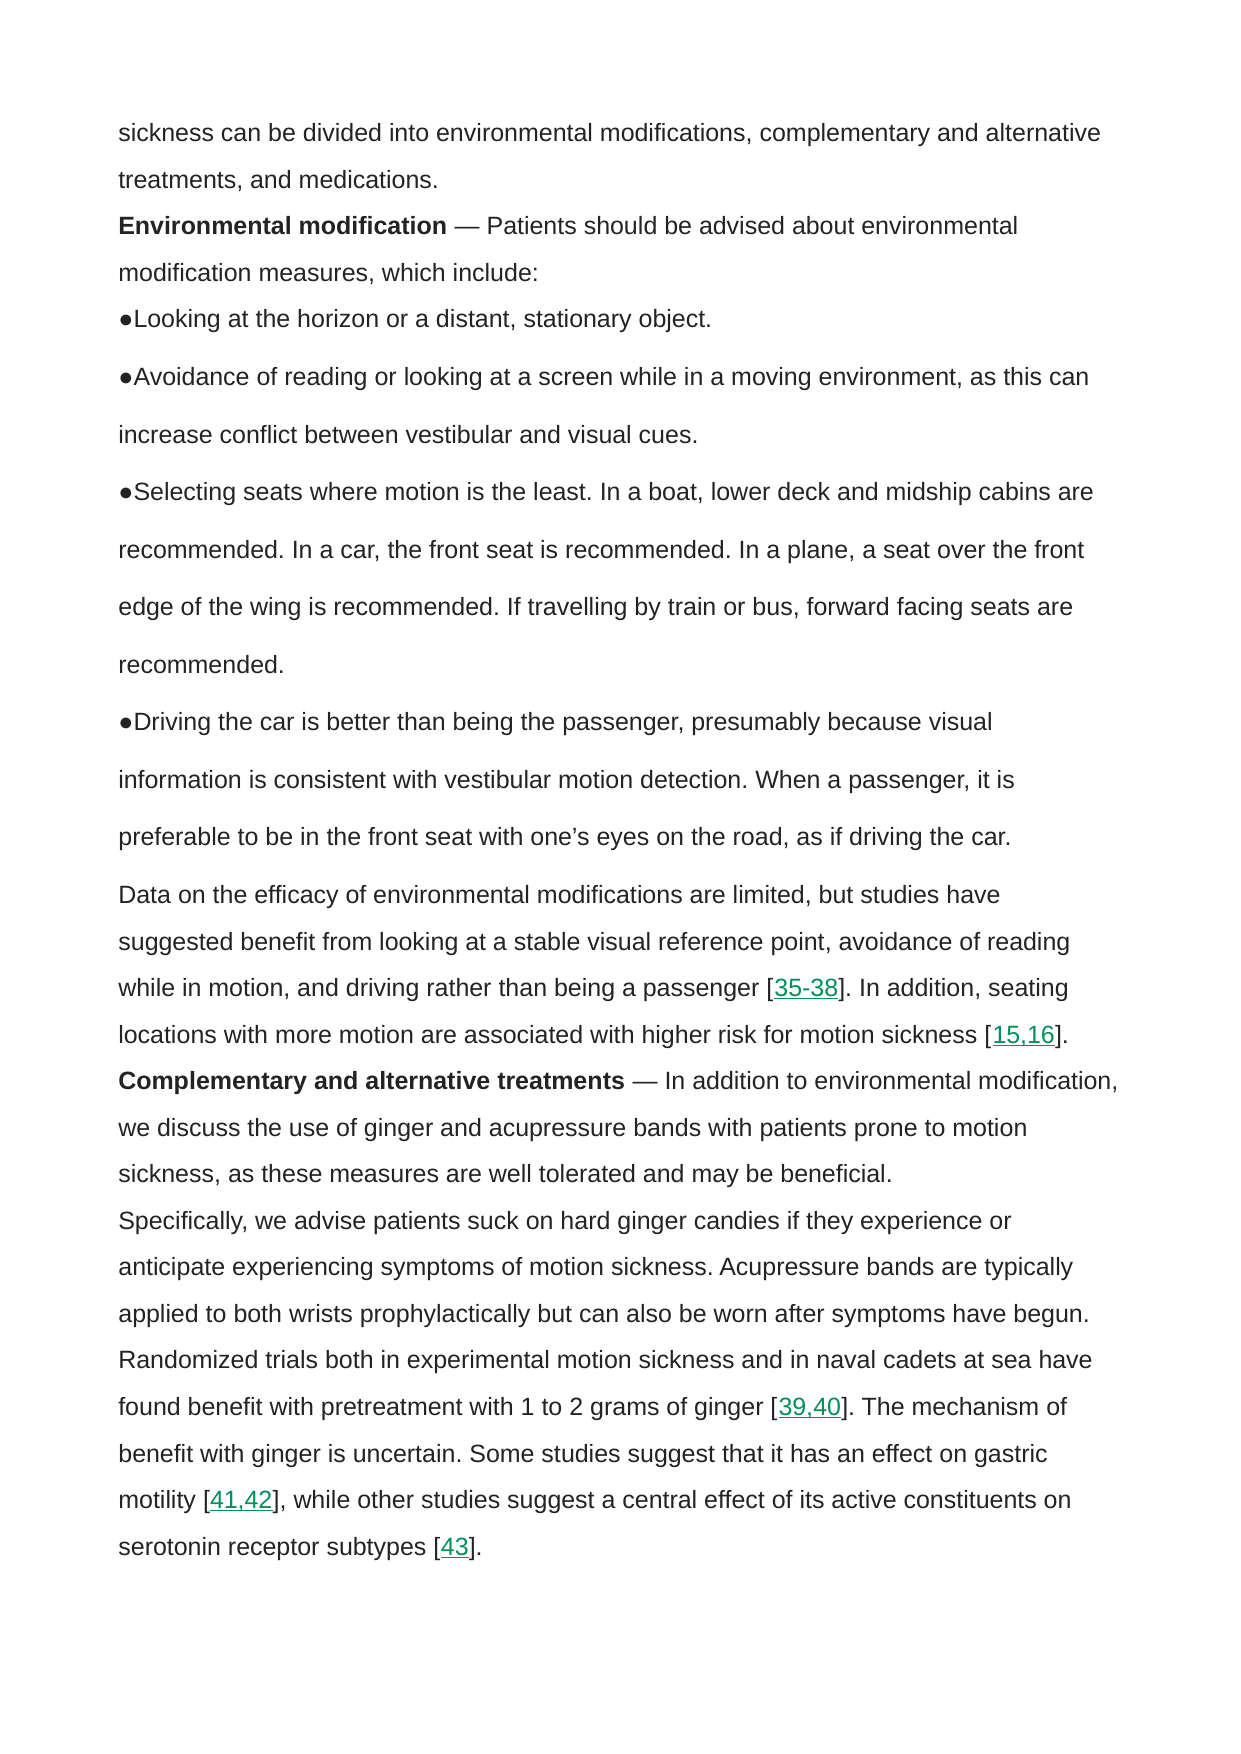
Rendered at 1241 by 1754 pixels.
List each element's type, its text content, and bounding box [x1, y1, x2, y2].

text sickness can be divided into environmental modifications, complementary and alternative treatments, and medications. [118, 118, 1122, 193]
text ●Looking at the horizon or a distant, stationary object. [118, 304, 1122, 333]
text ●Selecting seats where motion is the least. In a boat, lower deck and midship cabins are recommended. In a car, the front seat is recommended. In a plane, a seat over the front edge of the wing is recommended. If travelling by train or bus, forward facing seats are recommended. [118, 477, 1122, 678]
text ●Driving the car is better than being the passenger, presumably because visual information is consistent with vestibular motion detection. When a passenger, it is preferable to be in the front seat with one’s eyes on the road, as if driving the car. [118, 707, 1122, 851]
text Randomized trials both in experimental motion sickness and in naval cadets at sea have found benefit with pretreatment with 1 to 2 grams of ginger [39,40]. The mechanism of benefit with ginger is uncertain. Some studies suggest that it has an effect on gastric motility [41,42], while other studies suggest a central effect of its active constituents on serotonin receptor subtypes [43]. [118, 1346, 1122, 1561]
text Data on the efficacy of environmental modifications are limited, but studies have suggested benefit from looking at a stable visual reference point, avoidance of reading while in motion, and driving rather than being a passenger [35-38]. In addition, seating locations with more motion are associated with higher risk for motion sickness [15,16]. [118, 880, 1122, 1048]
text Specifically, we advise patients suck on hard ginger candies if they experience or anticipate experiencing symptoms of motion sickness. Acupressure bands are typically applied to both wrists prophylactically but can also be worn after symptoms have begun. [118, 1206, 1122, 1328]
text ●Avoidance of reading or looking at a screen while in a moving environment, as this can increase conflict between vestibular and visual cues. [118, 362, 1122, 448]
text Environmental modification — Patients should be advised about environmental modification measures, which include: [118, 211, 1122, 287]
text Complementary and alternative treatments — In addition to environmental modification, we discuss the use of ginger and acupressure bands with patients prone to motion sickness, as these measures are well tolerated and may be beneficial. [118, 1066, 1122, 1188]
